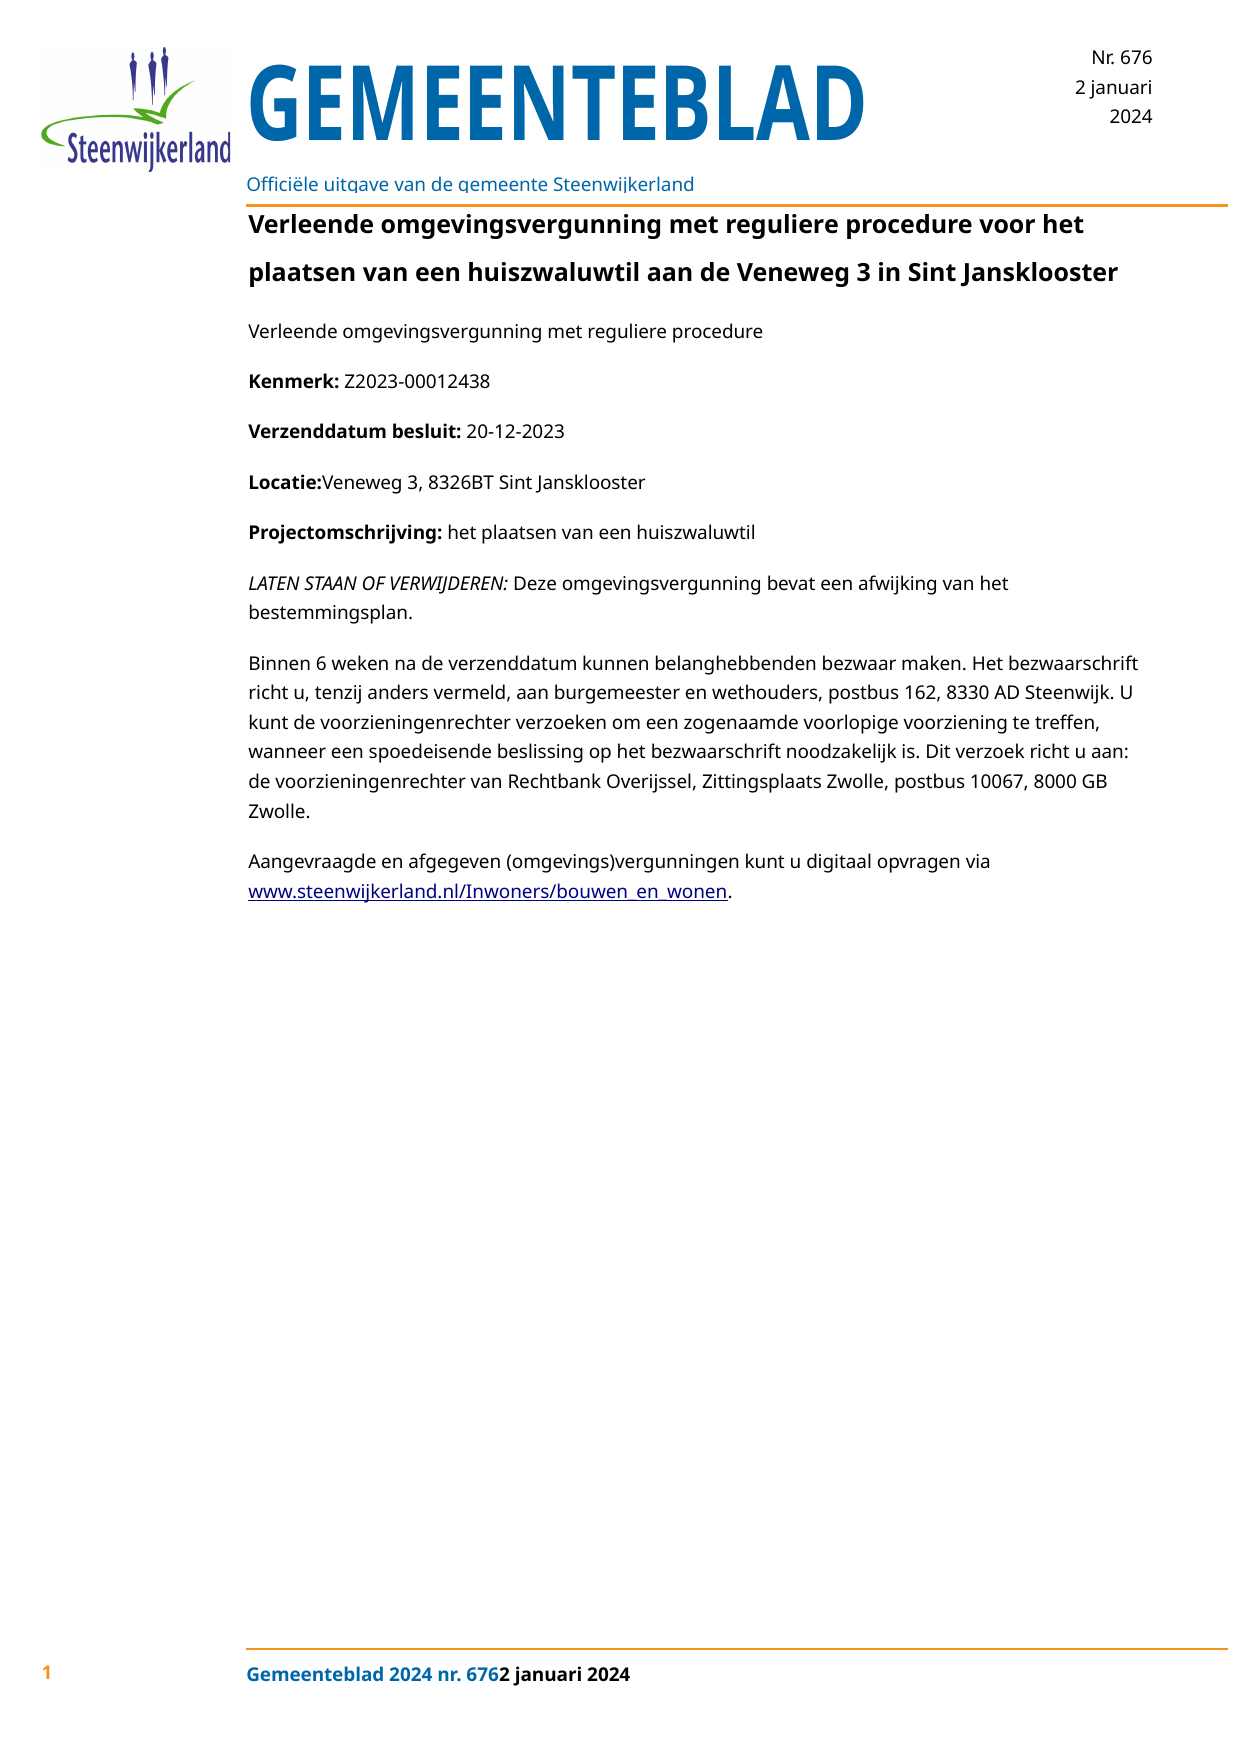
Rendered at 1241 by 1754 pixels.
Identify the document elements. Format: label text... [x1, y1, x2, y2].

text Locatie:Veneweg 3, 8326BT Sint Jansklooster [248, 469, 1152, 495]
text Projectomschrijving: het plaatsen van een huiszwaluwtil [248, 519, 1152, 545]
text Verzenddatum besluit: 20-12-2023 [248, 419, 1152, 444]
picture [41, 47, 231, 172]
text Aangevraagde en afgegeven (omgevings)vergunningen kunt u digitaal opvragen via www.steenwijkerland.nl/Inwoners/bouwen_en_wonen. [248, 848, 1152, 904]
text Kenmerk: Z2023-00012438 [248, 368, 1152, 394]
text Verleende omgevingsvergunning met reguliere procedure voor het plaatsen van een huiszwaluwtil aan de Veneweg 3 in Sint Jansklooster [248, 207, 1152, 288]
text Verleende omgevingsvergunning met reguliere procedure [248, 318, 1152, 344]
text Binnen 6 weken na de verzenddatum kunnen belanghebbenden bezwaar maken. Het bezwaarschrift richt u, tenzij anders vermeld, aan burgemeester en wethouders, postbus 162, 8330 AD Steenwijk. U kunt de voorzieningenrechter verzoeken om een zogenaamde voorlopige voorziening te treffen, wanneer een spoedeisende beslissing op het bezwaarschrift noodzakelijk is. Dit verzoek richt u aan: de voorzieningenrechter van Rechtbank Overijssel, Zittingsplaats Zwolle, postbus 10067, 8000 GB Zwolle. [248, 650, 1152, 824]
text LATEN STAAN OF VERWIJDEREN: Deze omgevingsvergunning bevat een afwijking van het bestemmingsplan. [248, 570, 1152, 625]
